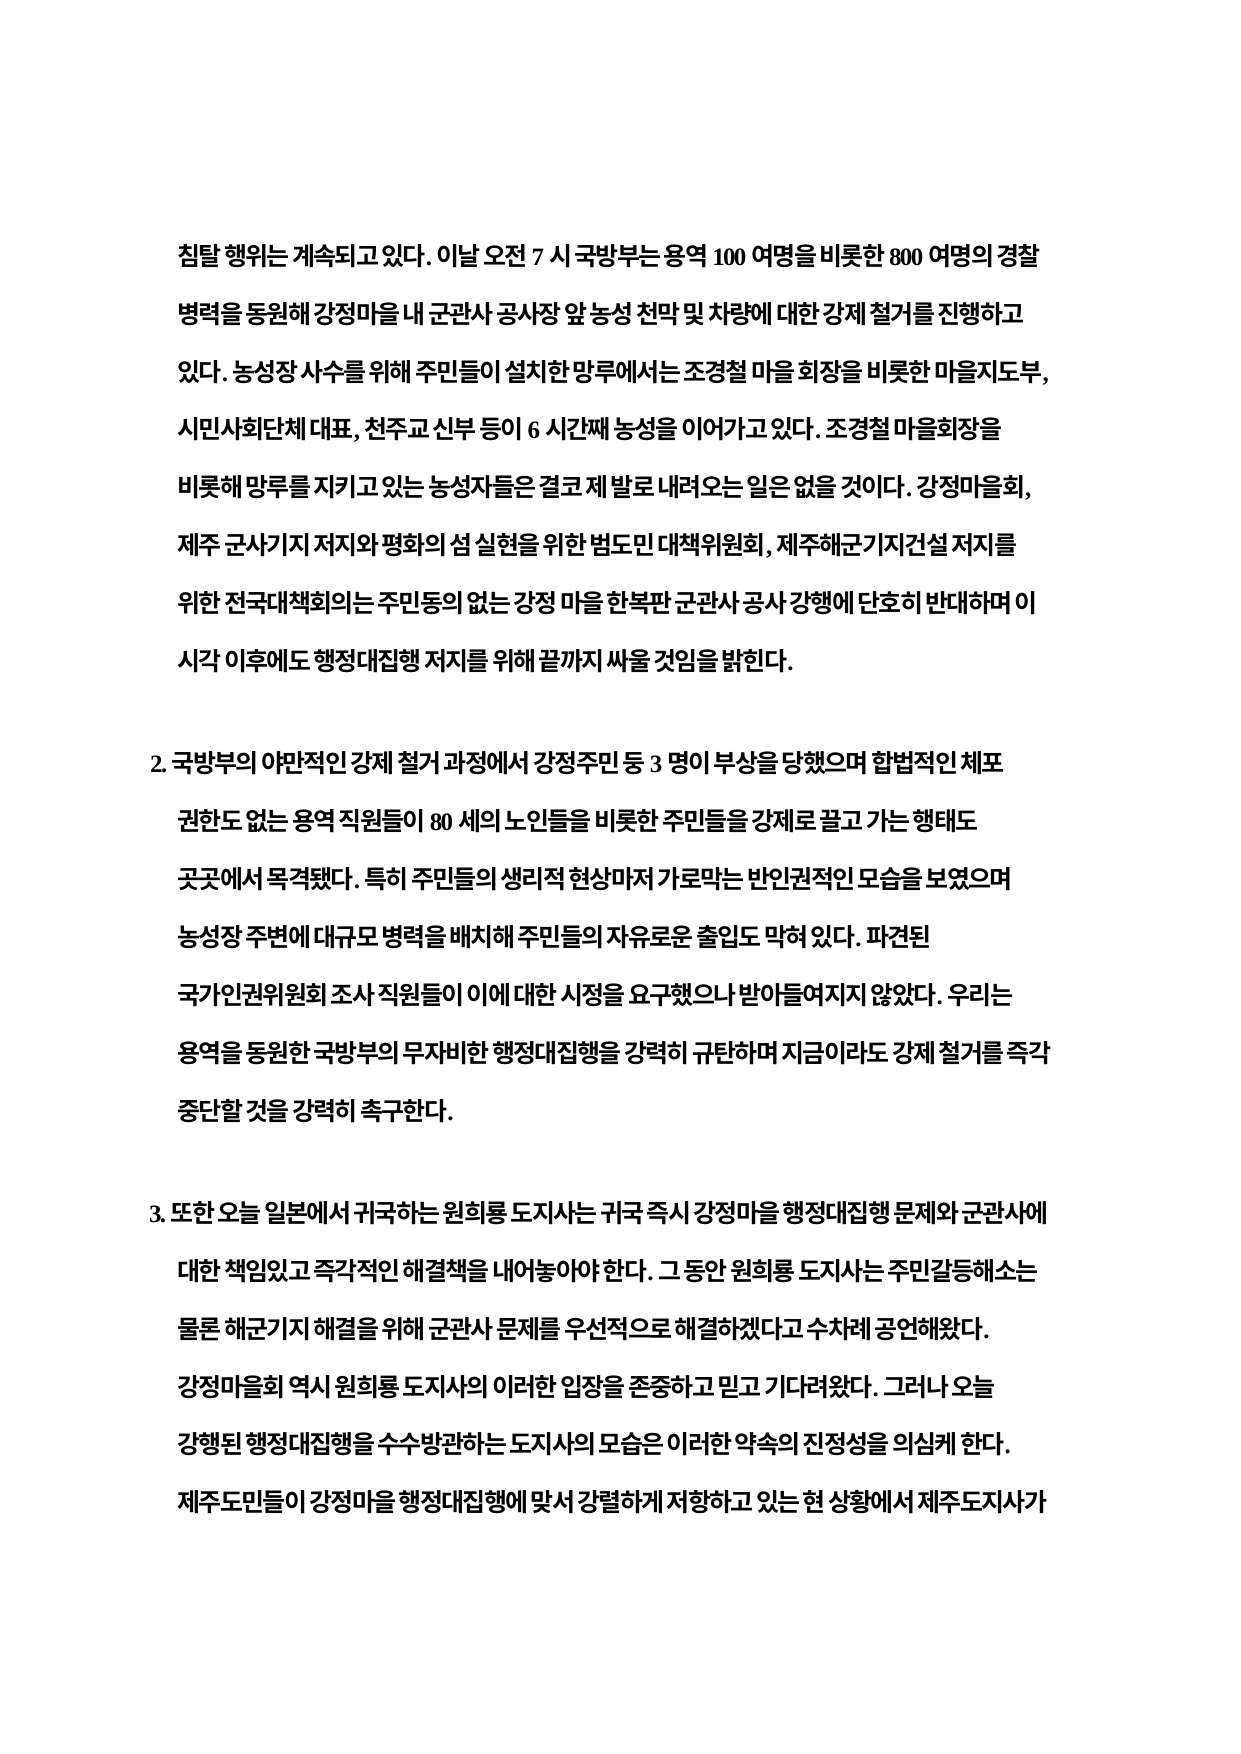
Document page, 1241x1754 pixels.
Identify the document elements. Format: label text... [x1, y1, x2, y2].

text 침탈 행위는 계속되고 있다. 이날 오전 7시 국방부는 용역 100여명을 비롯한 800여명의 경찰 병력을 동원해 강정마을 내 군관사 공사장 앞 농성 천막 및 차량에 대한 강제 철거를 진행하고 있다. 농성장 사수를 위해 주민들이 설치한 망루에서는 조경철 마을 회장을 비롯한 마을지도부, 시민사회단체 대표, 천주교 신부 등이 6시간째 농성을 이어가고 있다. 조경철 마을회장을 비롯해 망루를 지키고 있는 농성자들은 결코 제 발로 내려오는 일은 없을 것이다. 강정마을회, 제주 군사기지 저지와 평화의 섬 실현을 위한 범도민 대책위원회, 제주해군기지건설 저지를 위한 전국대책회의는 주민동의 없는 강정 마을 한복판 군관사 공사 강행에 단호히 반대하며 이 시각 이후에도 행정대집행 저지를 위해 끝까지 싸울 것임을 밝힌다. [147, 236, 1063, 678]
text 2. 국방부의 야만적인 강제 철거 과정에서 강정주민 둥 3명이 부상을 당했으며 합법적인 체포 권한도 없는 용역 직원들이 80세의 노인들을 비롯한 주민들을 강제로 끌고 가는 행태도 곳곳에서 목격됐다. 특히 주민들의 생리적 현상마저 가로막는 반인권적인 모습을 보였으며 농성장 주변에 대규모 병력을 배치해 주민들의 자유로운 출입도 막혀 있다. 파견된 국가인권위원회 조사 직원들이 이에 대한 시정을 요구했으나 받아들여지지 않았다. 우리는 용역을 동원한 국방부의 무자비한 행정대집행을 강력히 규탄하며 지금이라도 강제 철거를 즉각 중단할 것을 강력히 촉구한다. [150, 744, 1063, 1127]
text 3. 또한 오늘 일본에서 귀국하는 원희룡 도지사는 귀국 즉시 강정마을 행정대집행 문제와 군관사에 대한 책임있고 즉각적인 해결책을 내어놓아야 한다. 그 동안 원희룡 도지사는 주민갈등해소는 물론 해군기지 해결을 위해 군관사 문제를 우선적으로 해결하겠다고 수차례 공언해왔다. 강정마을회 역시 원희룡 도지사의 이러한 입장을 존중하고 믿고 기다려왔다. 그러나 오늘 강행된 행정대집행을 수수방관하는 도지사의 모습은 이러한 약속의 진정성을 의심케 한다. 제주도민들이 강정마을 행정대집행에 맞서 강렬하게 저항하고 있는 현 상황에서 제주도지사가 [149, 1193, 1063, 1519]
